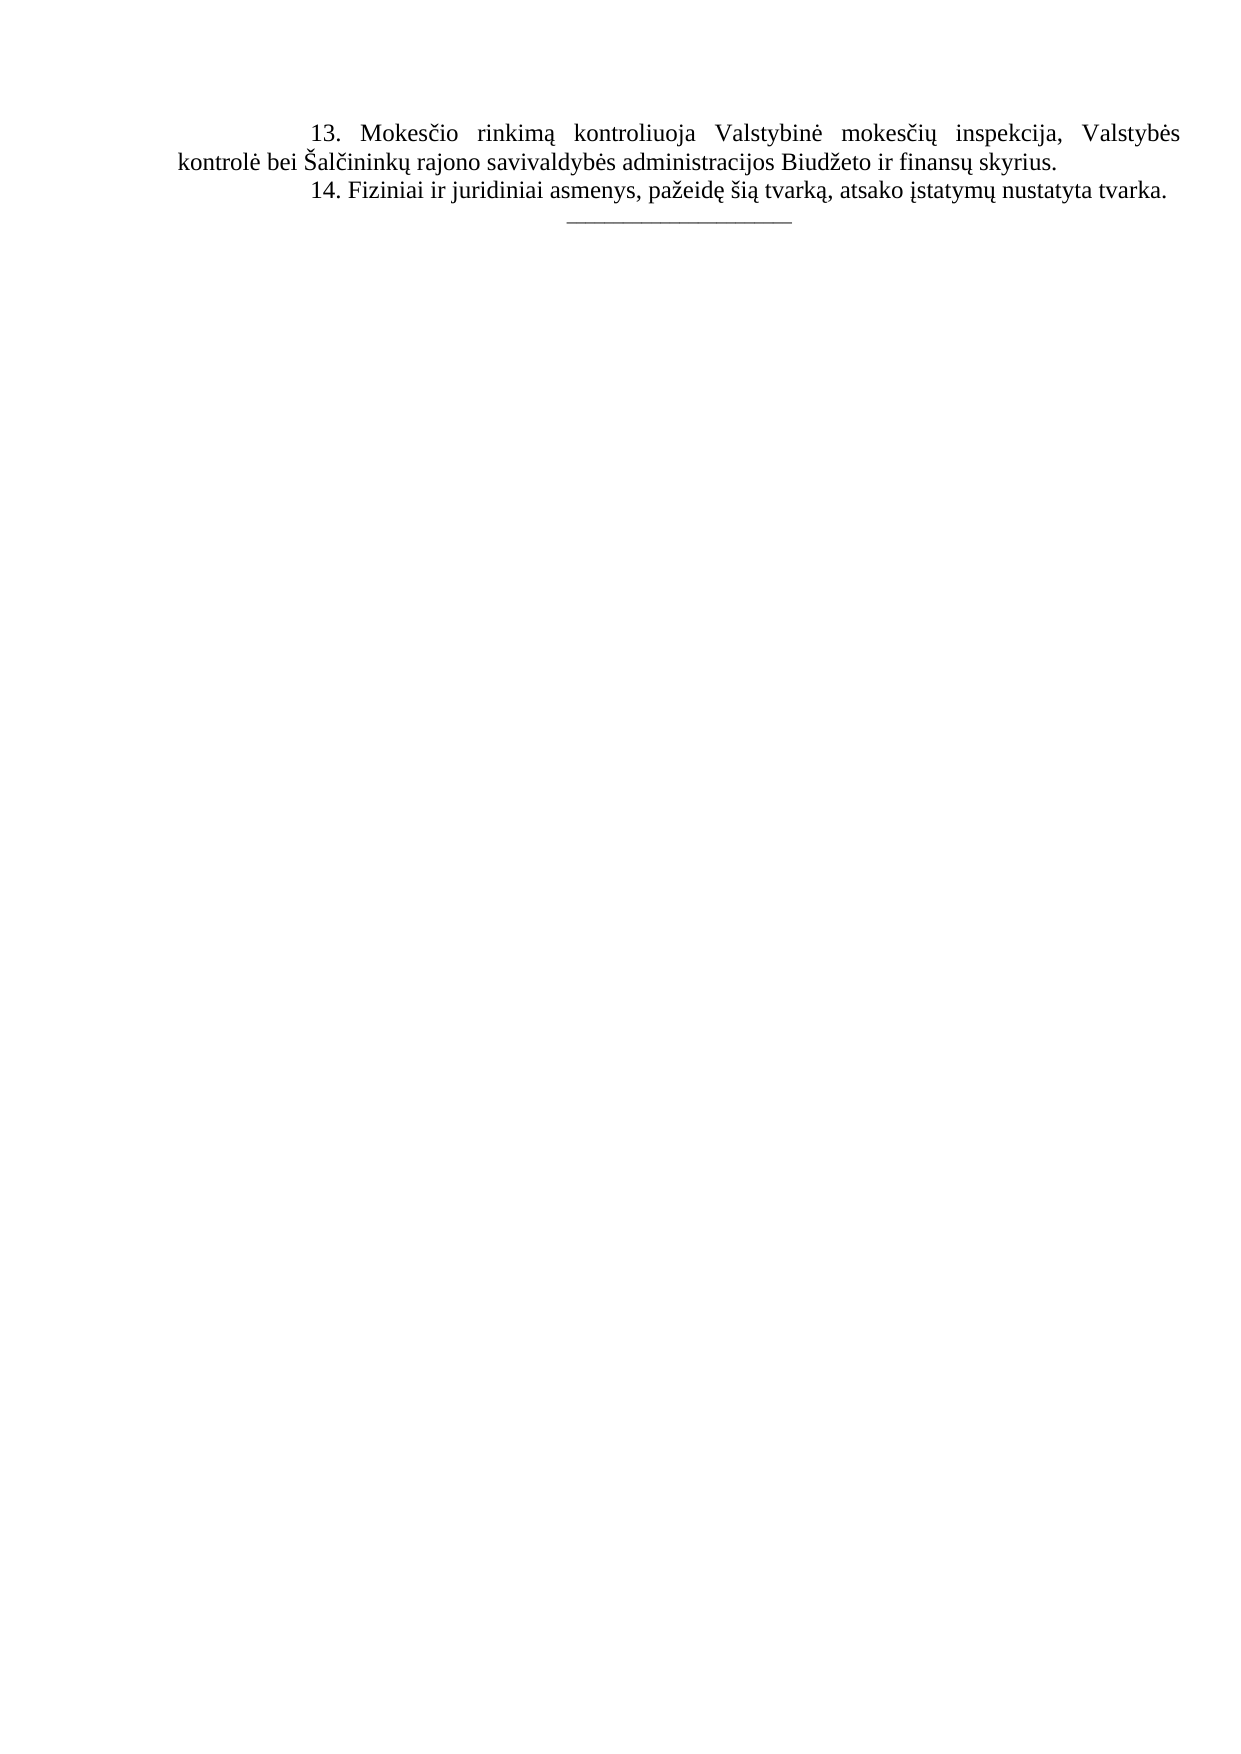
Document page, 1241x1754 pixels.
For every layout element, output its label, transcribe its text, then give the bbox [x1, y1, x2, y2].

text ________________________ [177, 204, 1181, 226]
text 13. Mokesčio rinkimą kontroliuoja Valstybinė mokesčių inspekcija, Valstybės kontrolė bei Šalčininkų rajono savivaldybės administracijos Biudžeto ir finansų skyrius. [177, 118, 1181, 176]
text 14. Fiziniai ir juridiniai asmenys, pažeidę šią tvarką, atsako įstatymų nustatyta tvarka. [177, 176, 1181, 204]
